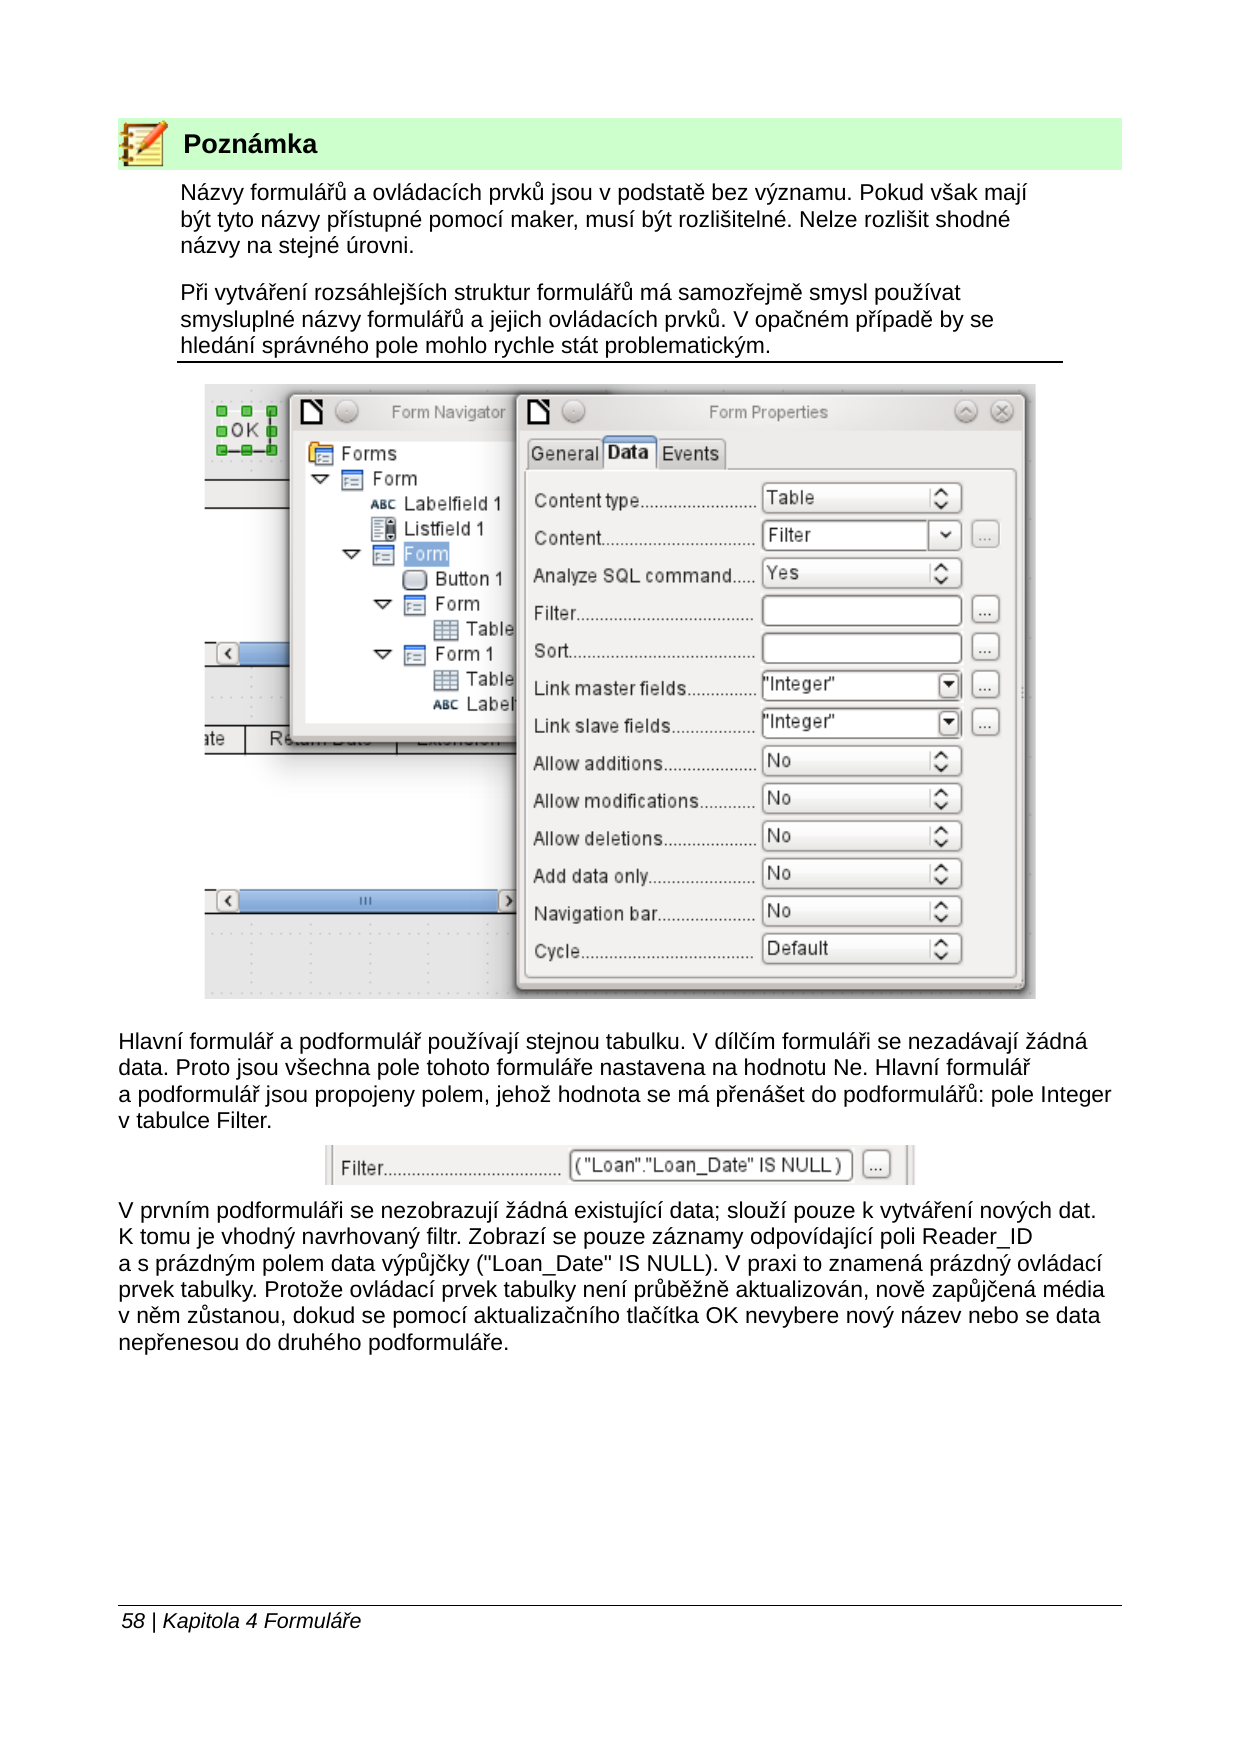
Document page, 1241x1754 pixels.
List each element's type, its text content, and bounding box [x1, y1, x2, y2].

text Názvy formulářů a ovládacích prvků jsou v podstatě bez významu. Pokud však mají být tyto názvy přístupné pomocí maker, musí být rozlišitelné. Nelze rozlišit shodné názvy na stejné úrovni. [177, 176, 1063, 258]
picture [325, 1145, 916, 1185]
text Při vytváření rozsáhlejších struktur formulářů má samozřejmě smysl používat smysluplné názvy formulářů a jejich ovládacích prvků. V opačném případě by se hledání správného pole mohlo rychle stát problematickým. [177, 276, 1063, 361]
picture [204, 384, 1036, 999]
subtitle Poznámka [118, 118, 1122, 170]
text V prvním podformuláři se nezobrazují žádná existující data; slouží pouze k vytváření nových dat. K tomu je vhodný navrhovaný filtr. Zobrazí se pouze záznamy odpovídající poli Reader_ID a s prázdným polem data výpůjčky ("Loan_Date" IS NULL). V praxi to znamená prázdný ovládací prvek tabulky. Protože ovládací prvek tabulky není průběžně aktualizován, nově zapůjčená média v něm zůstanou, dokud se pomocí aktualizačního tlačítka OK nevybere nový název nebo se data nepřenesou do druhého podformuláře. [118, 1197, 1122, 1355]
text Hlavní formulář a podformulář používají stejnou tabulku. V dílčím formuláři se nezadávají žádná data. Proto jsou všechna pole tohoto formuláře nastavena na hodnotu Ne. Hlavní formulář a podformulář jsou propojeny polem, jehož hodnota se má přenášet do podformulářů: pole Integer v tabulce Filter. [118, 1028, 1122, 1133]
picture [119, 119, 170, 170]
